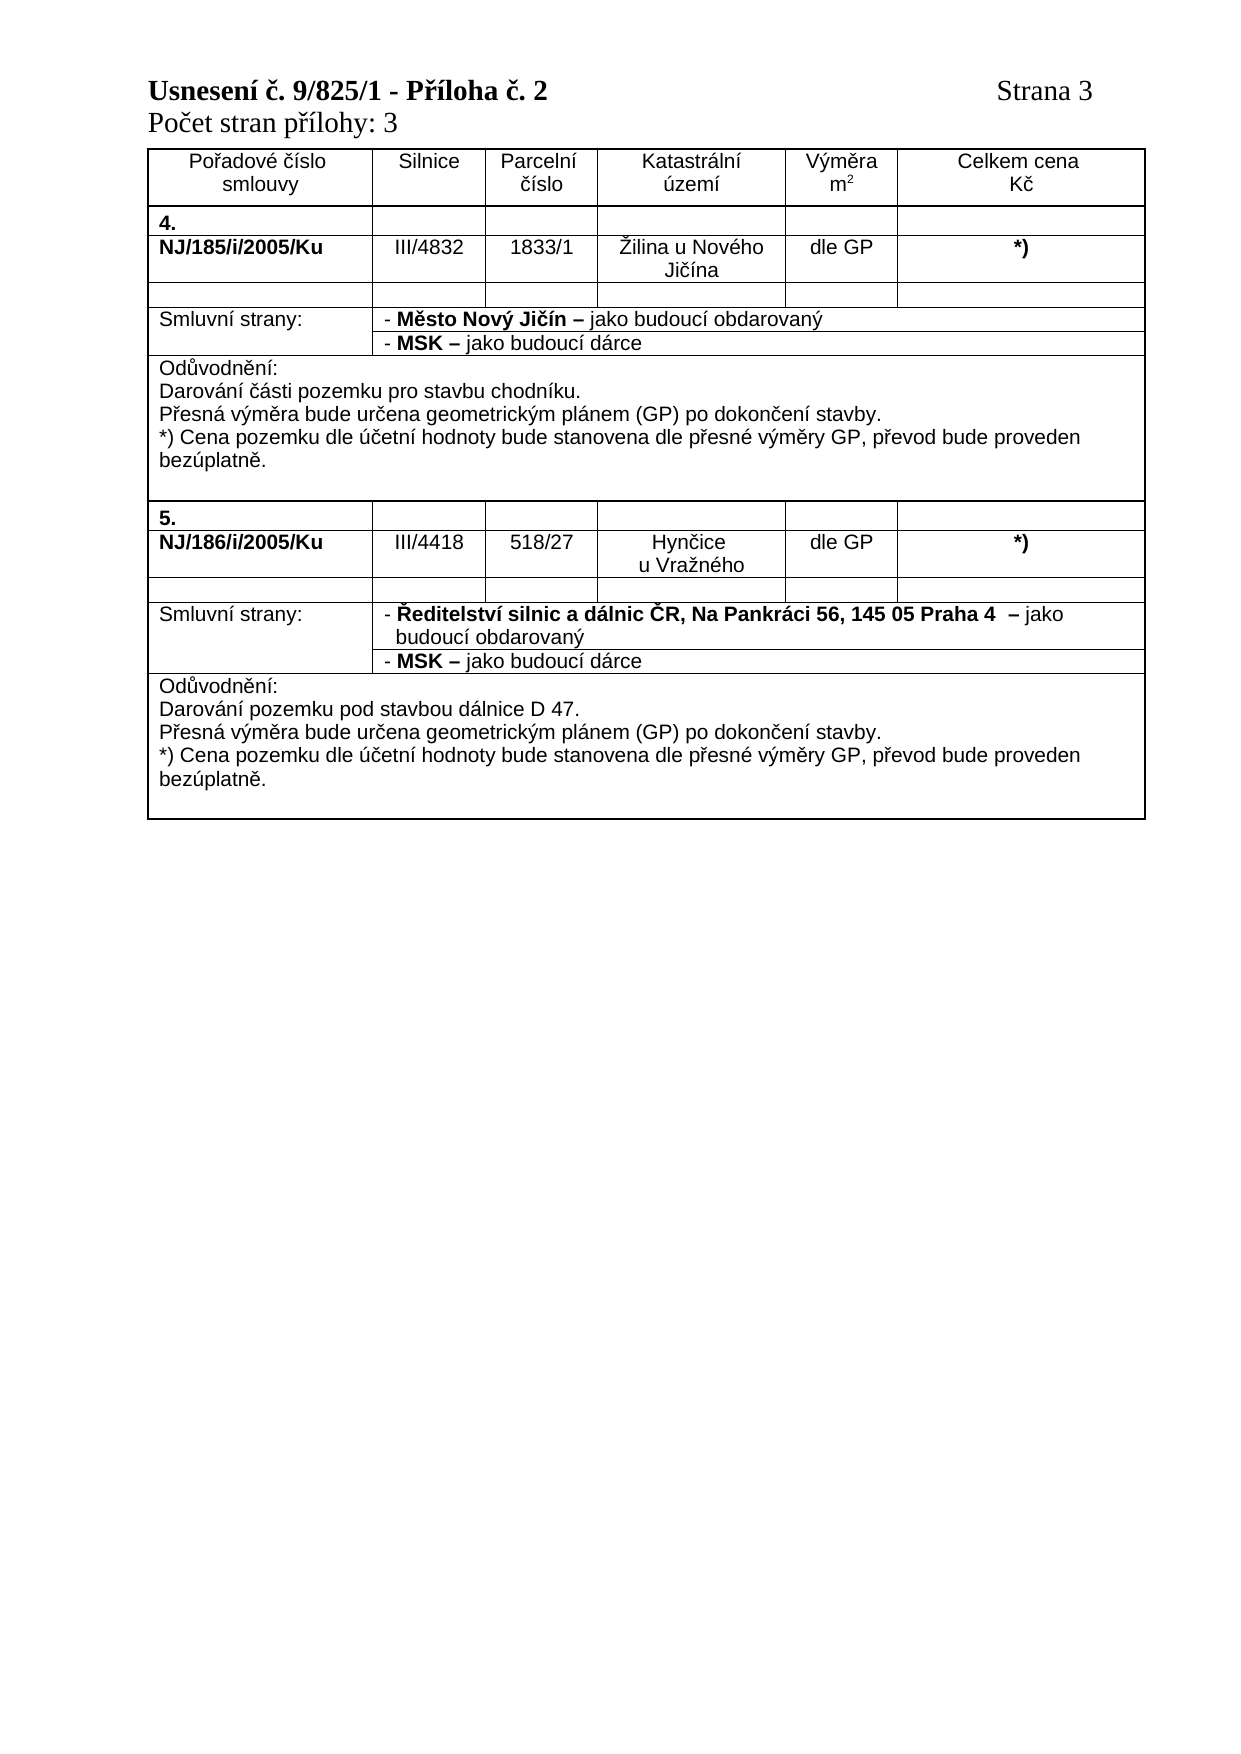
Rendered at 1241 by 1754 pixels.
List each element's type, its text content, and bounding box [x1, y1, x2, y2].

table_cell 4. [149, 207, 372, 235]
table_cell dle GP [786, 531, 897, 577]
table_cell [373, 578, 485, 602]
table_cell *) [898, 531, 1144, 577]
table_cell [786, 207, 897, 235]
table_cell [786, 283, 897, 307]
table_header Katastrální území [598, 150, 785, 205]
table_cell [898, 578, 1144, 602]
table_cell [373, 502, 485, 530]
table_cell 5. [149, 502, 372, 530]
table_cell [898, 283, 1144, 307]
table_cell Odůvodnění: Darování pozemku pod stavbou dálnice D 47. Přesná výměra bude určena geometrickým plánem (GP) po dokončení stavby. *) Cena pozemku dle účetní hodnoty bude stanovena dle přesné výměry GP, převod bude proveden bezúplatně. [149, 674, 1144, 818]
table_header Parcelní číslo [486, 150, 597, 205]
table_cell [486, 578, 597, 602]
table_header Výměra m2 [786, 150, 897, 205]
table_cell NJ/185/i/2005/Ku [149, 236, 372, 282]
table_cell III/4418 [373, 531, 485, 577]
table_cell NJ/186/i/2005/Ku [149, 531, 372, 577]
table_cell 518/27 [486, 531, 597, 577]
table_cell [149, 283, 372, 307]
table_cell [898, 207, 1144, 235]
table_cell [598, 207, 785, 235]
table_cell Smluvní strany: [149, 603, 372, 673]
table_cell [598, 502, 785, 530]
table_cell Hynčice u Vražného [598, 531, 785, 577]
table_header Celkem cena Kč [898, 150, 1144, 205]
table_cell [786, 578, 897, 602]
table_cell [373, 283, 485, 307]
table_cell *) [898, 236, 1144, 282]
table_cell Smluvní strany: [149, 308, 372, 355]
table_cell [598, 283, 785, 307]
table_cell [786, 502, 897, 530]
table_cell [373, 207, 485, 235]
table_cell [486, 207, 597, 235]
table_cell Odůvodnění: Darování části pozemku pro stavbu chodníku. Přesná výměra bude určena geometrickým plánem (GP) po dokončení stavby. *) Cena pozemku dle účetní hodnoty bude stanovena dle přesné výměry GP, převod bude proveden bezúplatně. [149, 356, 1144, 500]
table_cell - MSK – jako budoucí dárce [373, 332, 1144, 355]
table_header Pořadové číslo smlouvy [149, 150, 372, 205]
table_cell dle GP [786, 236, 897, 282]
table_cell Žilina u Nového Jičína [598, 236, 785, 282]
table_cell [149, 578, 372, 602]
table_cell 1833/1 [486, 236, 597, 282]
table_cell - MSK – jako budoucí dárce [373, 650, 1144, 673]
table_cell III/4832 [373, 236, 485, 282]
table_header Silnice [373, 150, 485, 205]
table_cell [486, 283, 597, 307]
table_cell [486, 502, 597, 530]
table_cell [598, 578, 785, 602]
table_header - Město Nový Jičín – jako budoucí obdarovaný [373, 308, 1144, 331]
table_cell [898, 502, 1144, 530]
table_header - Ředitelství silnic a dálnic ČR, Na Pankráci 56, 145 05 Praha 4 – jako budoucí obdarovaný [373, 603, 1144, 649]
